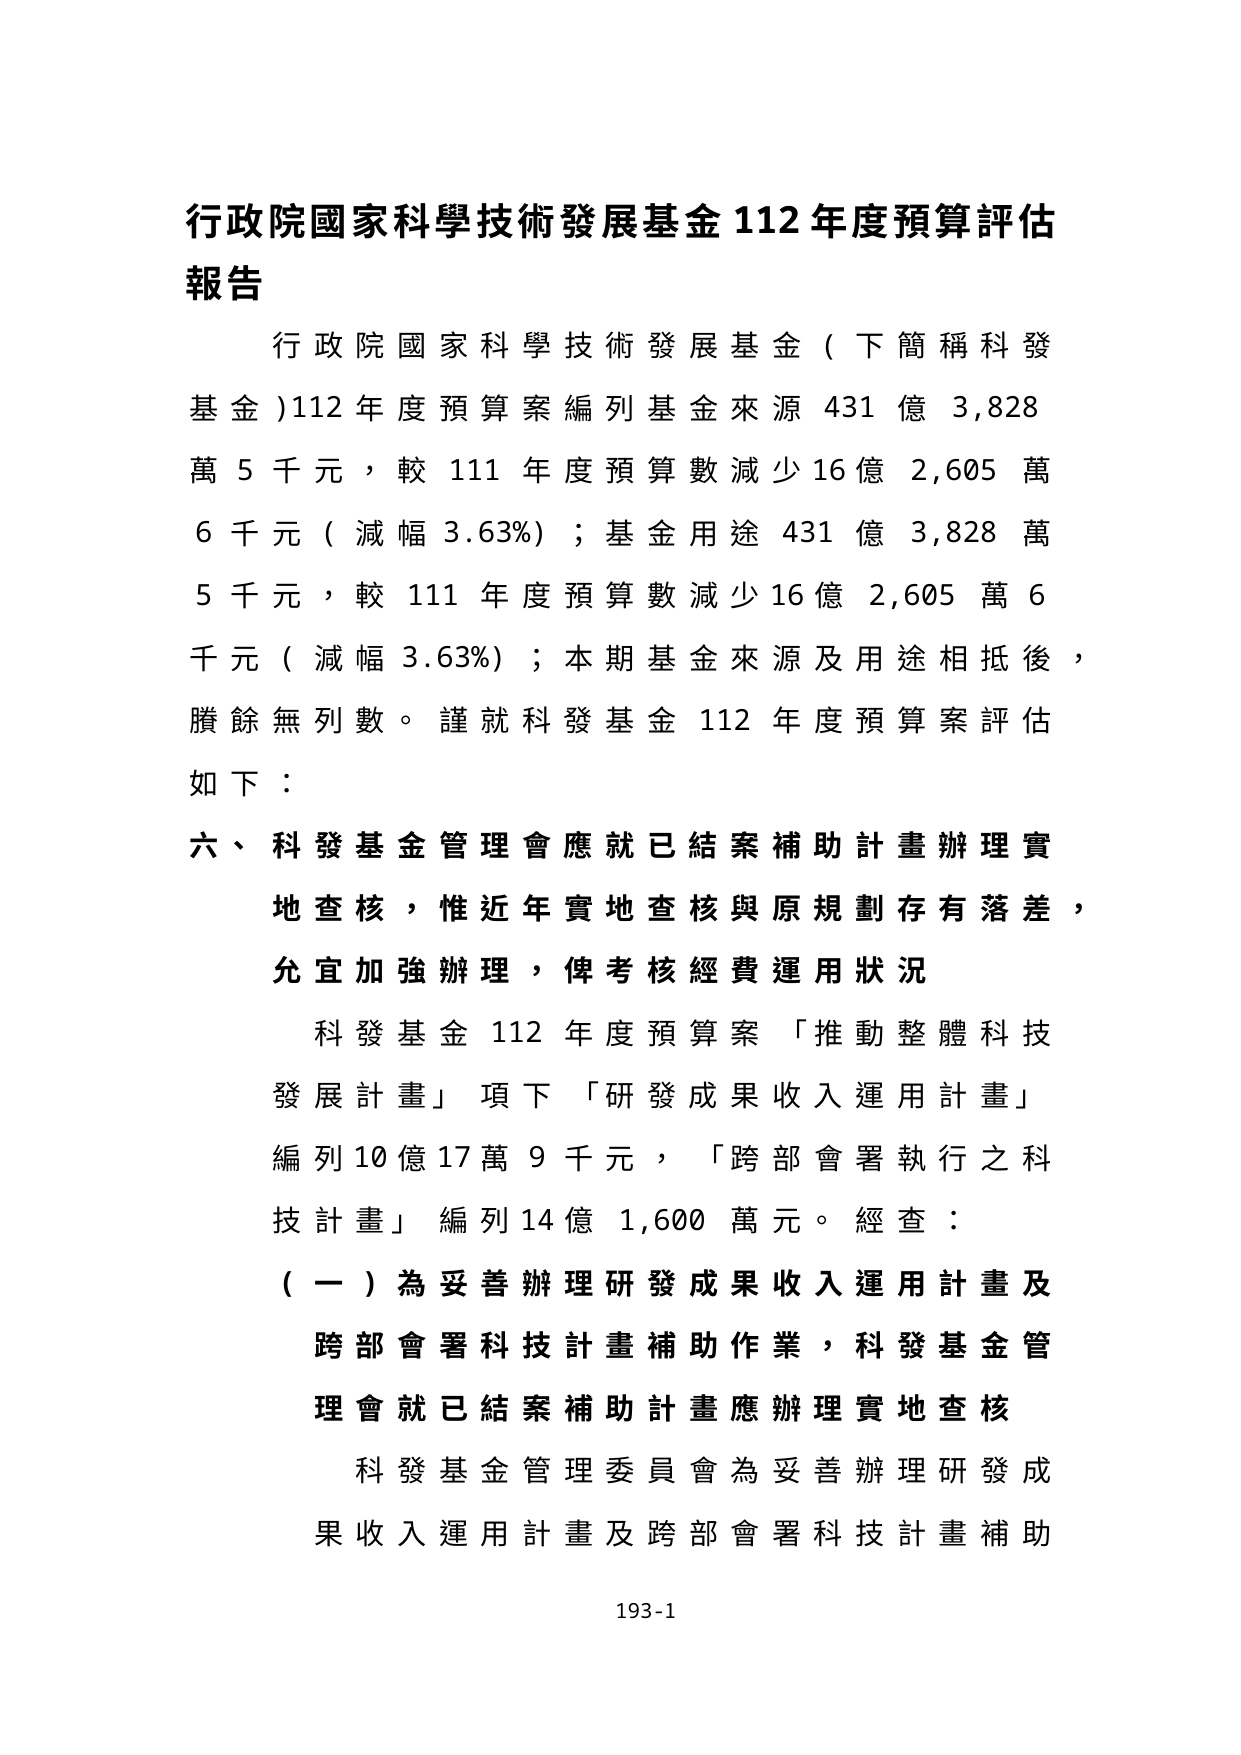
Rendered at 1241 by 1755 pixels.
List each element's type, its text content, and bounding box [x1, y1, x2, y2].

text 科發基金管理委員會為妥善辦理研發成果收入運用計畫及跨部會署科技計畫補助 [271, 1427, 1058, 1552]
text 行政院國家科學技術發展基金(下簡稱科發基金)112年度預算案編列基金來源431億3,828萬5千元，較111年度預算數減少16億2,605萬6千元(減幅3.63%)；基金用途431億3,828萬5千元，較111年度預算數減少16億2,605萬6千元(減幅3.63%)；本期基金來源及用途相抵後，賸餘無列數。謹就科發基金112年度預算案評估如下： [183, 302, 1058, 802]
text 六、科發基金管理會應就已結案補助計畫辦理實地查核，惟近年實地查核與原規劃存有落差，允宜加強辦理，俾考核經費運用狀況 [183, 802, 1058, 990]
text (一)為妥善辦理研發成果收入運用計畫及跨部會署科技計畫補助作業，科發基金管理會就已結案補助計畫應辦理實地查核 [242, 1240, 1058, 1427]
text 科發基金112年度預算案「推動整體科技發展計畫」項下「研發成果收入運用計畫」編列10億17萬9千元，「跨部會署執行之科技計畫」編列14億1,600萬元。經查： [242, 990, 1058, 1240]
text 行政院國家科學技術發展基金112年度預算評估報告 [183, 177, 1058, 302]
